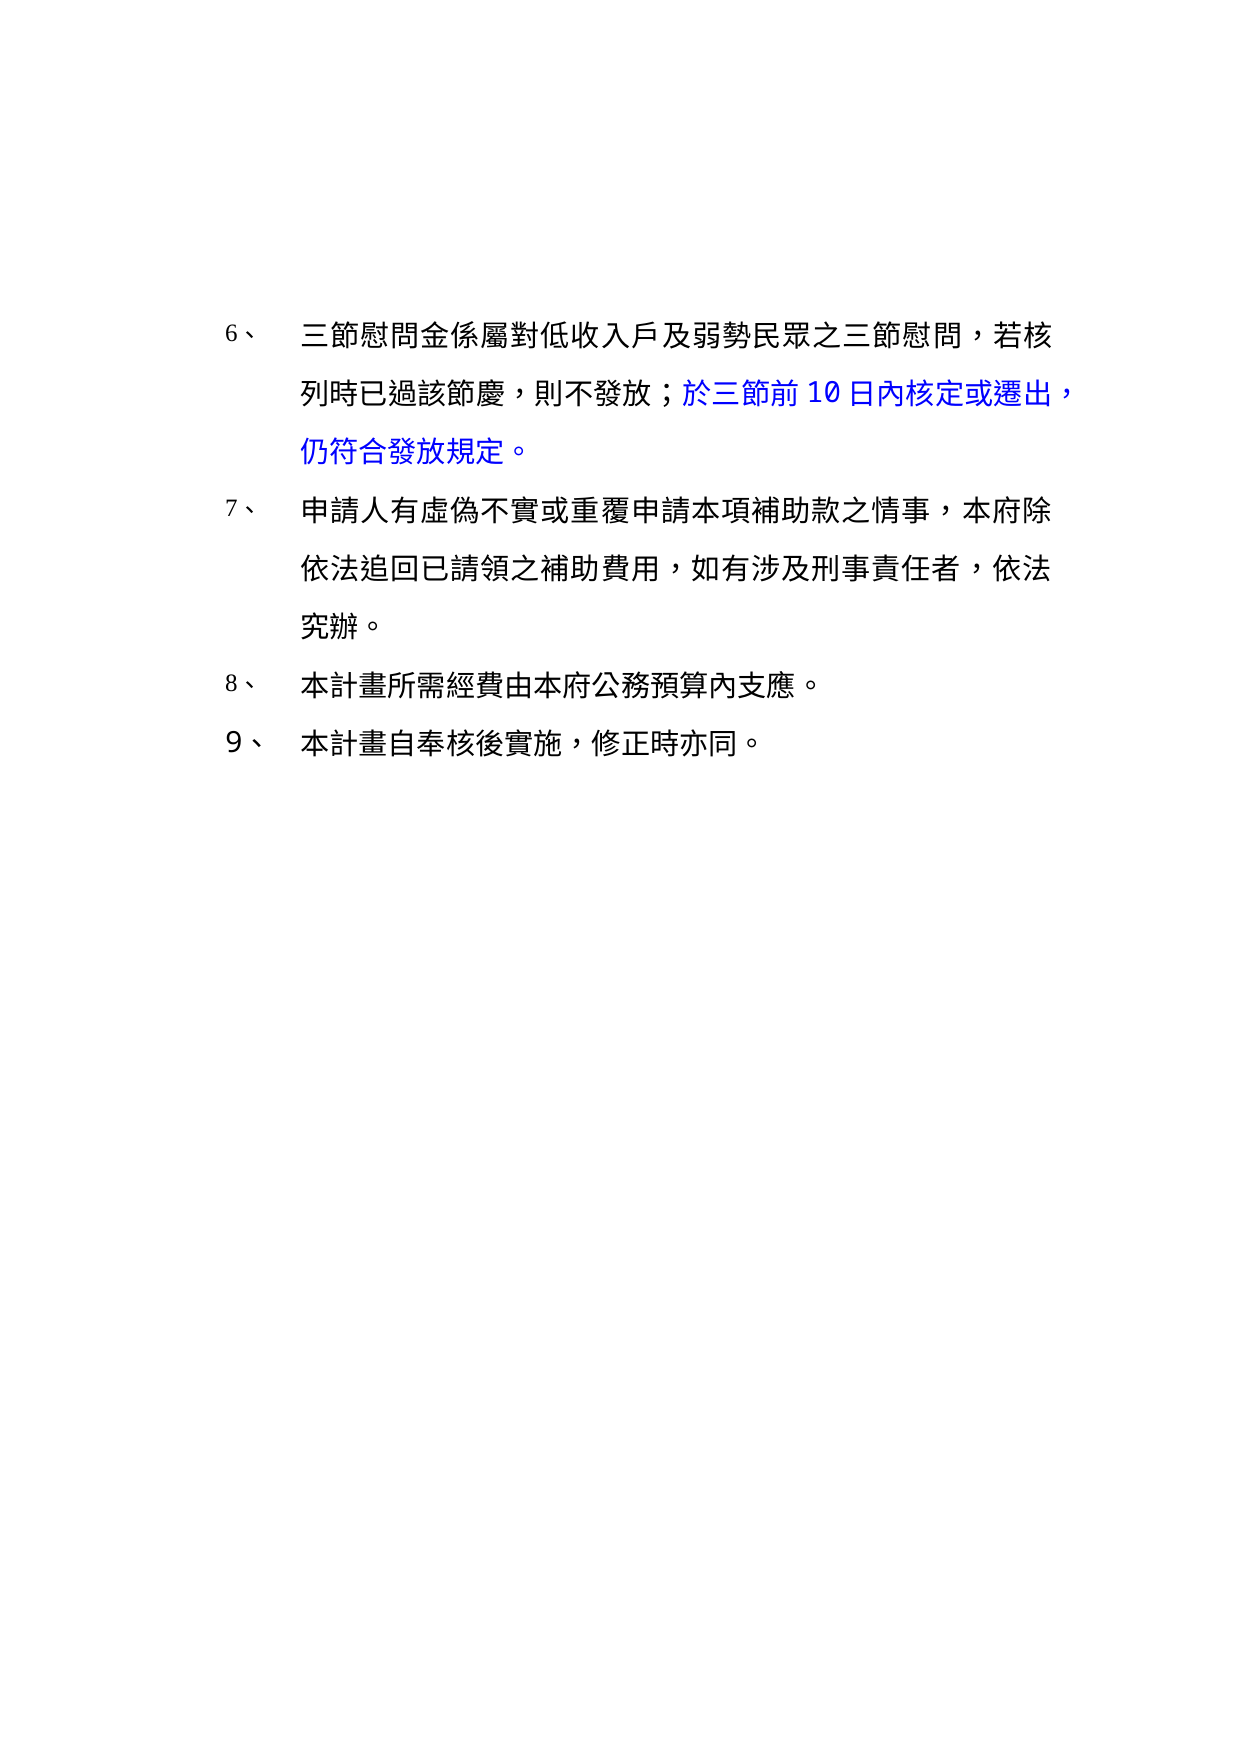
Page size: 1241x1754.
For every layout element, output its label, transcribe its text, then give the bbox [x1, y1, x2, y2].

list 本計畫所需經費由本府公務預算內支應。 [225, 644, 1053, 702]
list 三節慰問金係屬對低收入戶及弱勢民眾之三節慰問，若核列時已過該節慶，則不發放；於三節前10日內核定或遷出，仍符合發放規定。 [225, 294, 1053, 469]
list 申請人有虛偽不實或重覆申請本項補助款之情事，本府除依法追回已請領之補助費用，如有涉及刑事責任者，依法究辦。 [225, 469, 1053, 644]
list 本計畫自奉核後實施，修正時亦同。 [225, 702, 1053, 760]
